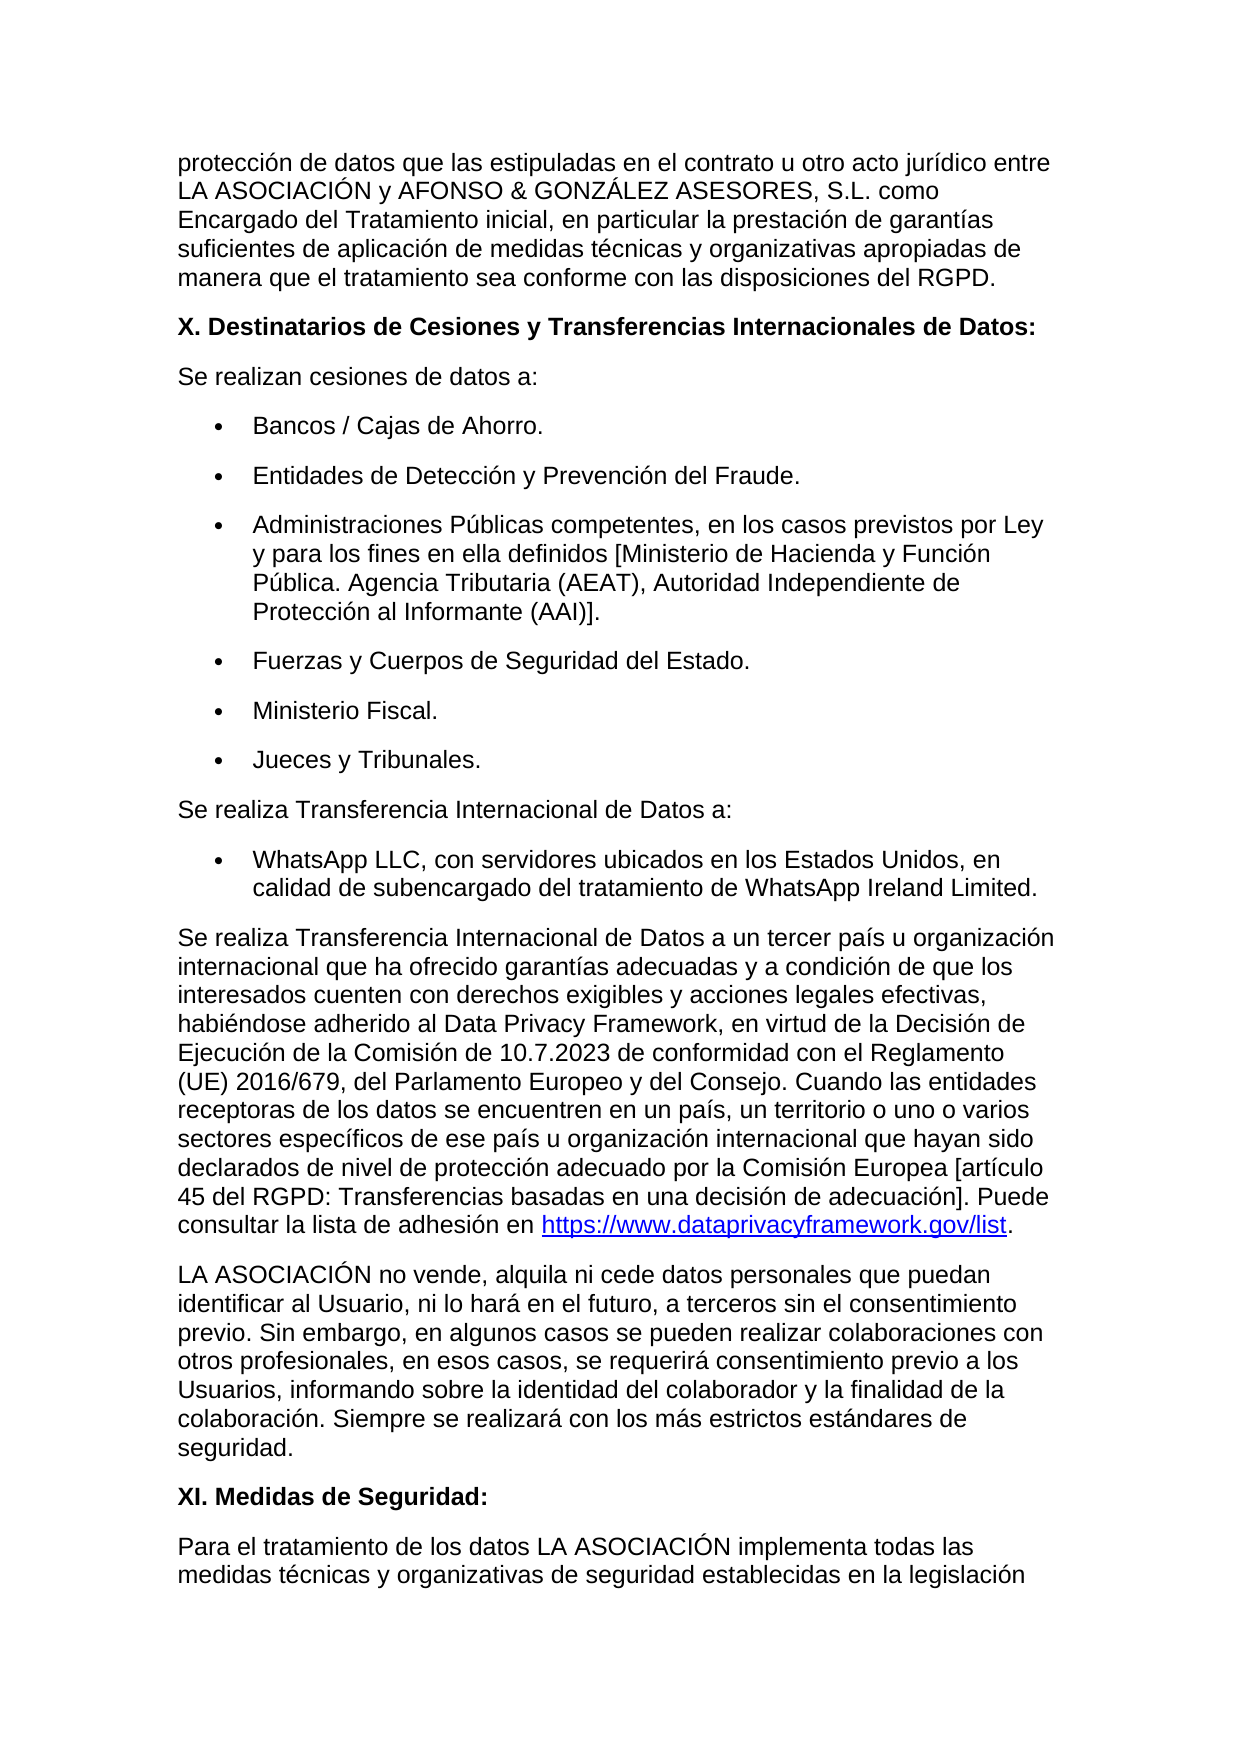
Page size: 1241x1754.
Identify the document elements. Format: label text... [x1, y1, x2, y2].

list Administraciones Públicas competentes, en los casos previstos por Ley y para los fines en ella definidos [Ministerio de Hacienda y Función Pública. Agencia Tributaria (AEAT), Autoridad Independiente de Protección al Informante (AAI)]. [215, 511, 1063, 626]
text protección de datos que las estipuladas en el contrato u otro acto jurídico entre LA ASOCIACIÓN y AFONSO & GONZÁLEZ ASESORES, S.L. como Encargado del Tratamiento inicial, en particular la prestación de garantías suficientes de aplicación de medidas técnicas y organizativas apropiadas de manera que el tratamiento sea conforme con las disposiciones del RGPD. [177, 148, 1063, 291]
text Se realizan cesiones de datos a: [177, 362, 1063, 391]
text Se realiza Transferencia Internacional de Datos a: [177, 795, 1063, 824]
list Fuerzas y Cuerpos de Seguridad del Estado. [215, 646, 1063, 675]
list Ministerio Fiscal. [215, 696, 1063, 725]
list Jueces y Tribunales. [215, 746, 1063, 774]
list Bancos / Cajas de Ahorro. [215, 411, 1063, 440]
text XI. Medidas de Seguridad: [177, 1482, 1063, 1511]
text LA ASOCIACIÓN no vende, alquila ni cede datos personales que puedan identificar al Usuario, ni lo hará en el futuro, a terceros sin el consentimiento previo. Sin embargo, en algunos casos se pueden realizar colaboraciones con otros profesionales, en esos casos, se requerirá consentimiento previo a los Usuarios, informando sobre la identidad del colaborador y la finalidad de la colaboración. Siempre se realizará con los más estrictos estándares de seguridad. [177, 1260, 1063, 1461]
list WhatsApp LLC, con servidores ubicados en los Estados Unidos, en calidad de subencargado del tratamiento de WhatsApp Ireland Limited. [215, 845, 1063, 902]
text Para el tratamiento de los datos LA ASOCIACIÓN implementa todas las medidas técnicas y organizativas de seguridad establecidas en la legislación [177, 1532, 1063, 1589]
text X. Destinatarios de Cesiones y Transferencias Internacionales de Datos: [177, 312, 1063, 341]
list Entidades de Detección y Prevención del Fraude. [215, 461, 1063, 490]
text Se realiza Transferencia Internacional de Datos a un tercer país u organización internacional que ha ofrecido garantías adecuadas y a condición de que los interesados cuenten con derechos exigibles y acciones legales efectivas, habiéndose adherido al Data Privacy Framework, en virtud de la Decisión de Ejecución de la Comisión de 10.7.2023 de conformidad con el Reglamento (UE) 2016/679, del Parlamento Europeo y del Consejo. Cuando las entidades receptoras de los datos se encuentren en un país, un territorio o uno o varios sectores específicos de ese país u organización internacional que hayan sido declarados de nivel de protección adecuado por la Comisión Europea [artículo 45 del RGPD: Transferencias basadas en una decisión de adecuación]. Puede consultar la lista de adhesión en https://www.dataprivacyframework.gov/list. [177, 923, 1063, 1239]
